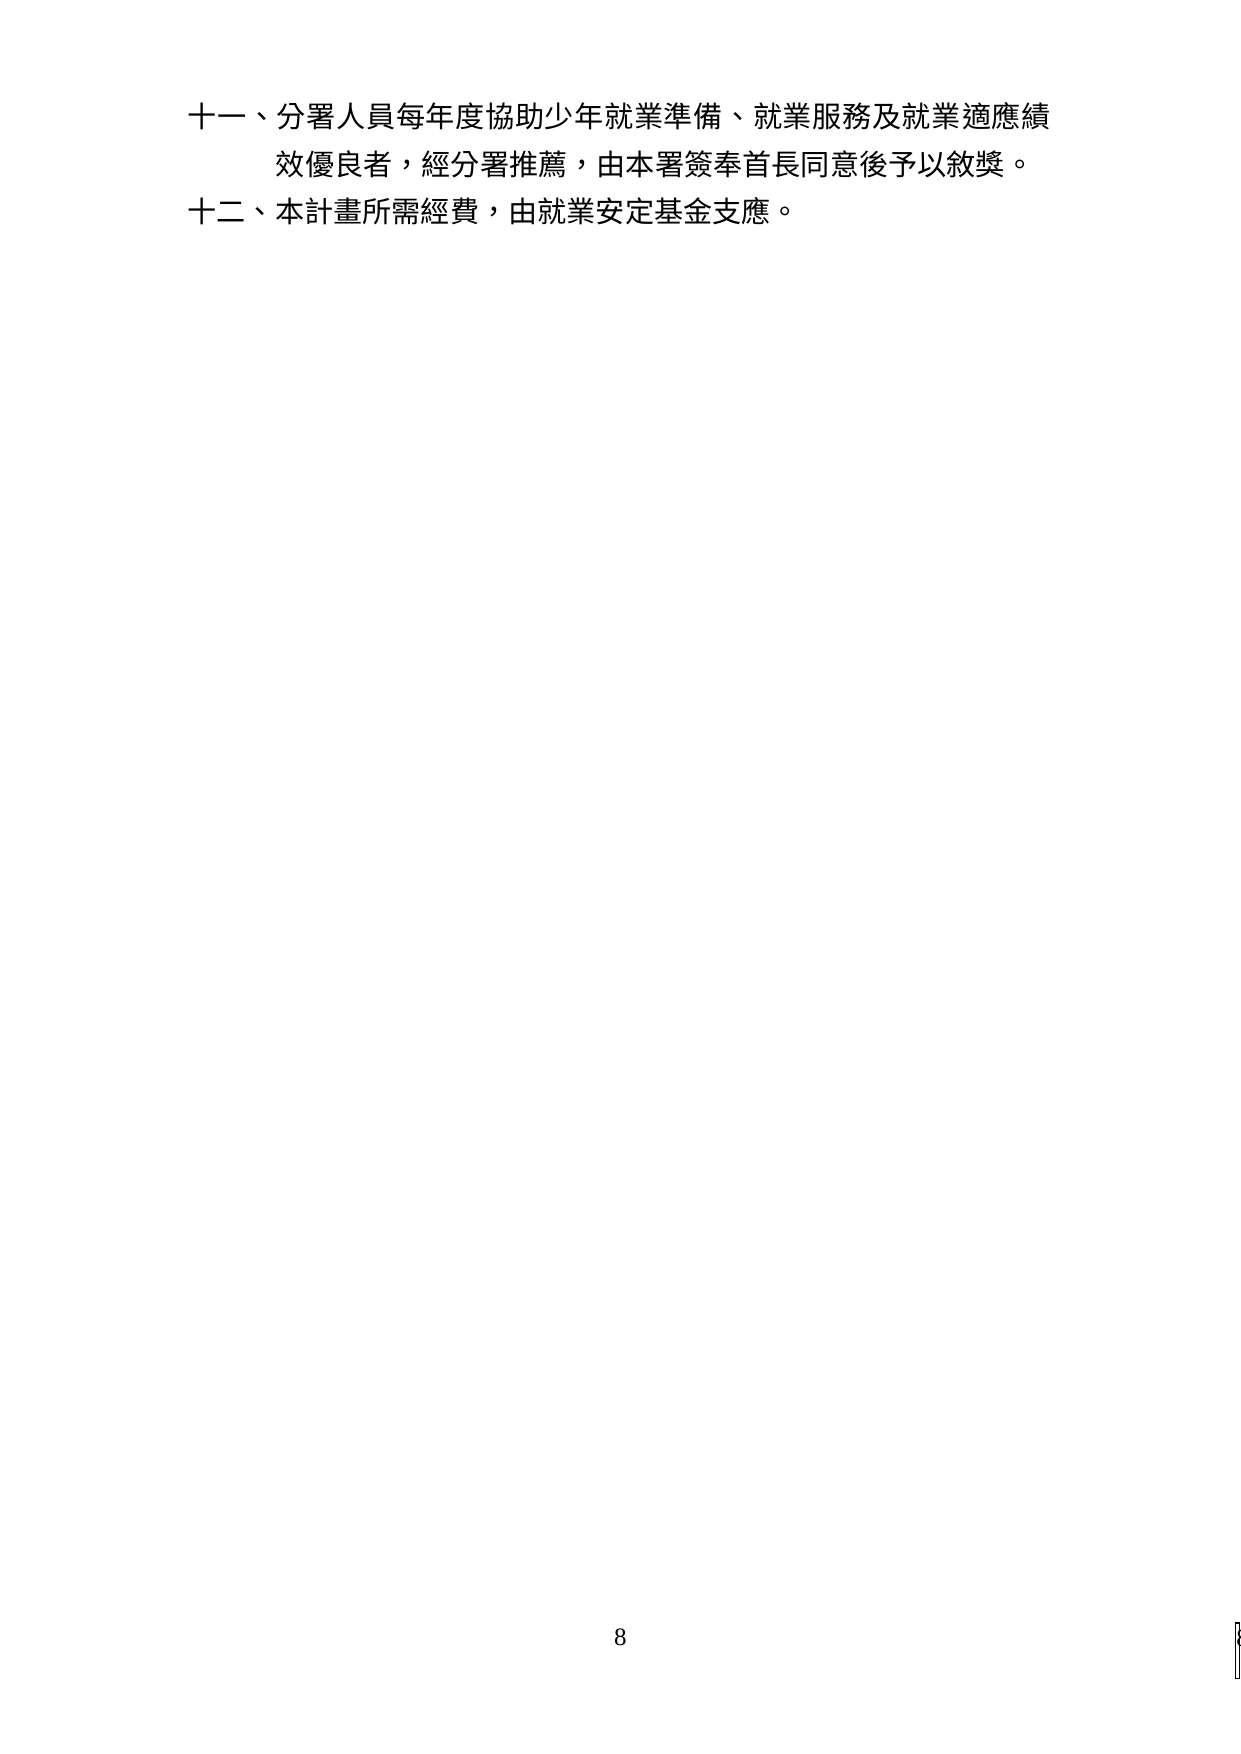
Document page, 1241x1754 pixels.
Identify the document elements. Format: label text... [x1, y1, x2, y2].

text 十二、本計畫所需經費，由就業安定基金支應。 [187, 184, 1053, 232]
text 十一、分署人員每年度協助少年就業準備、就業服務及就業適應績效優良者，經分署推薦，由本署簽奉首長同意後予以敘獎。 [187, 89, 1053, 184]
